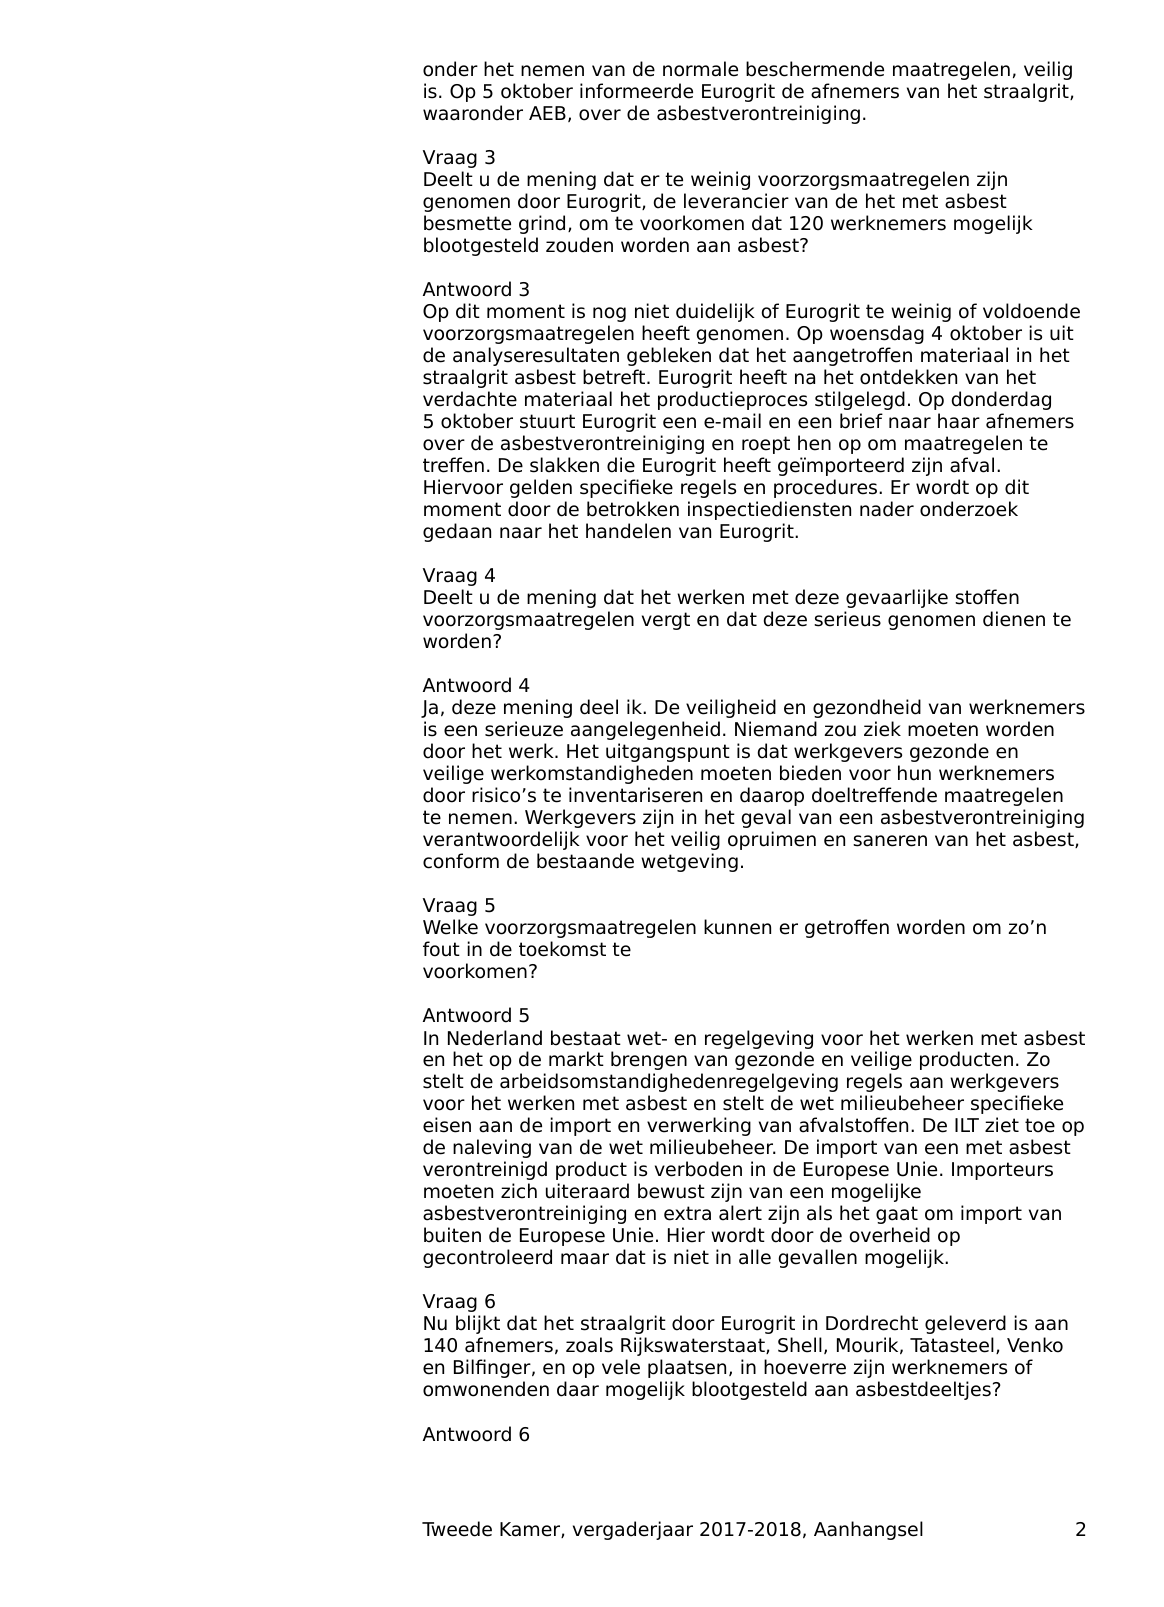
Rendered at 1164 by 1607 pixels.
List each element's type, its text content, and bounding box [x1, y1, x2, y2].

text Antwoord 5 [422, 1005, 1087, 1027]
text In Nederland bestaat wet- en regelgeving voor het werken met asbest en het op de markt brengen van gezonde en veilige producten. Zo stelt de arbeidsomstandighedenregelgeving regels aan werkgevers voor het werken met asbest en stelt de wet milieubeheer specifieke eisen aan de import en verwerking van afvalstoffen. De ILT ziet toe op de naleving van de wet milieubeheer. De import van een met asbest verontreinigd product is verboden in de Europese Unie. Importeurs moeten zich uiteraard bewust zijn van een mogelijke asbestverontreiniging en extra alert zijn als het gaat om import van buiten de Europese Unie. Hier wordt door de overheid op gecontroleerd maar dat is niet in alle gevallen mogelijk. [422, 1027, 1087, 1269]
text Welke voorzorgsmaatregelen kunnen er getroffen worden om zo’n fout in de toekomst te [422, 917, 1087, 961]
text Ja, deze mening deel ik. De veiligheid en gezondheid van werknemers is een serieuze aangelegenheid. Niemand zou ziek moeten worden door het werk. Het uitgangspunt is dat werkgevers gezonde en veilige werkomstandigheden moeten bieden voor hun werknemers door risico’s te inventariseren en daarop doeltreffende maatregelen te nemen. Werkgevers zijn in het geval van een asbestverontreiniging verantwoordelijk voor het veilig opruimen en saneren van het asbest, conform de bestaande wetgeving. [422, 697, 1087, 873]
text Antwoord 4 [422, 675, 1087, 697]
text Antwoord 3 [422, 279, 1087, 301]
text Vraag 6 [422, 1291, 1087, 1313]
text voorkomen? [422, 961, 1087, 983]
text onder het nemen van de normale beschermende maatregelen, veilig is. Op 5 oktober informeerde Eurogrit de afnemers van het straalgrit, waaronder AEB, over de asbestverontreiniging. [422, 59, 1087, 125]
text Vraag 4 [422, 565, 1087, 587]
text Deelt u de mening dat het werken met deze gevaarlijke stoffen voorzorgsmaatregelen vergt en dat deze serieus genomen dienen te worden? [422, 587, 1087, 653]
text Vraag 5 [422, 895, 1087, 917]
text Vraag 3 [422, 147, 1087, 169]
text Op dit moment is nog niet duidelijk of Eurogrit te weinig of voldoende voorzorgsmaatregelen heeft genomen. Op woensdag 4 oktober is uit de analyseresultaten gebleken dat het aangetroffen materiaal in het straalgrit asbest betreft. Eurogrit heeft na het ontdekken van het verdachte materiaal het productieproces stilgelegd. Op donderdag 5 oktober stuurt Eurogrit een e-mail en een brief naar haar afnemers over de asbestverontreiniging en roept hen op om maatregelen te treffen. De slakken die Eurogrit heeft geïmporteerd zijn afval. Hiervoor gelden specifieke regels en procedures. Er wordt op dit moment door de betrokken inspectiediensten nader onderzoek gedaan naar het handelen van Eurogrit. [422, 301, 1087, 543]
text Deelt u de mening dat er te weinig voorzorgsmaatregelen zijn genomen door Eurogrit, de leverancier van de het met asbest besmette grind, om te voorkomen dat 120 werknemers mogelijk blootgesteld zouden worden aan asbest? [422, 169, 1087, 257]
text Nu blijkt dat het straalgrit door Eurogrit in Dordrecht geleverd is aan 140 afnemers, zoals Rijkswaterstaat, Shell, Mourik, Tatasteel, Venko en Bilfinger, en op vele plaatsen, in hoeverre zijn werknemers of omwonenden daar mogelijk blootgesteld aan asbestdeeltjes? [422, 1313, 1087, 1401]
text Antwoord 6 [422, 1423, 1087, 1445]
